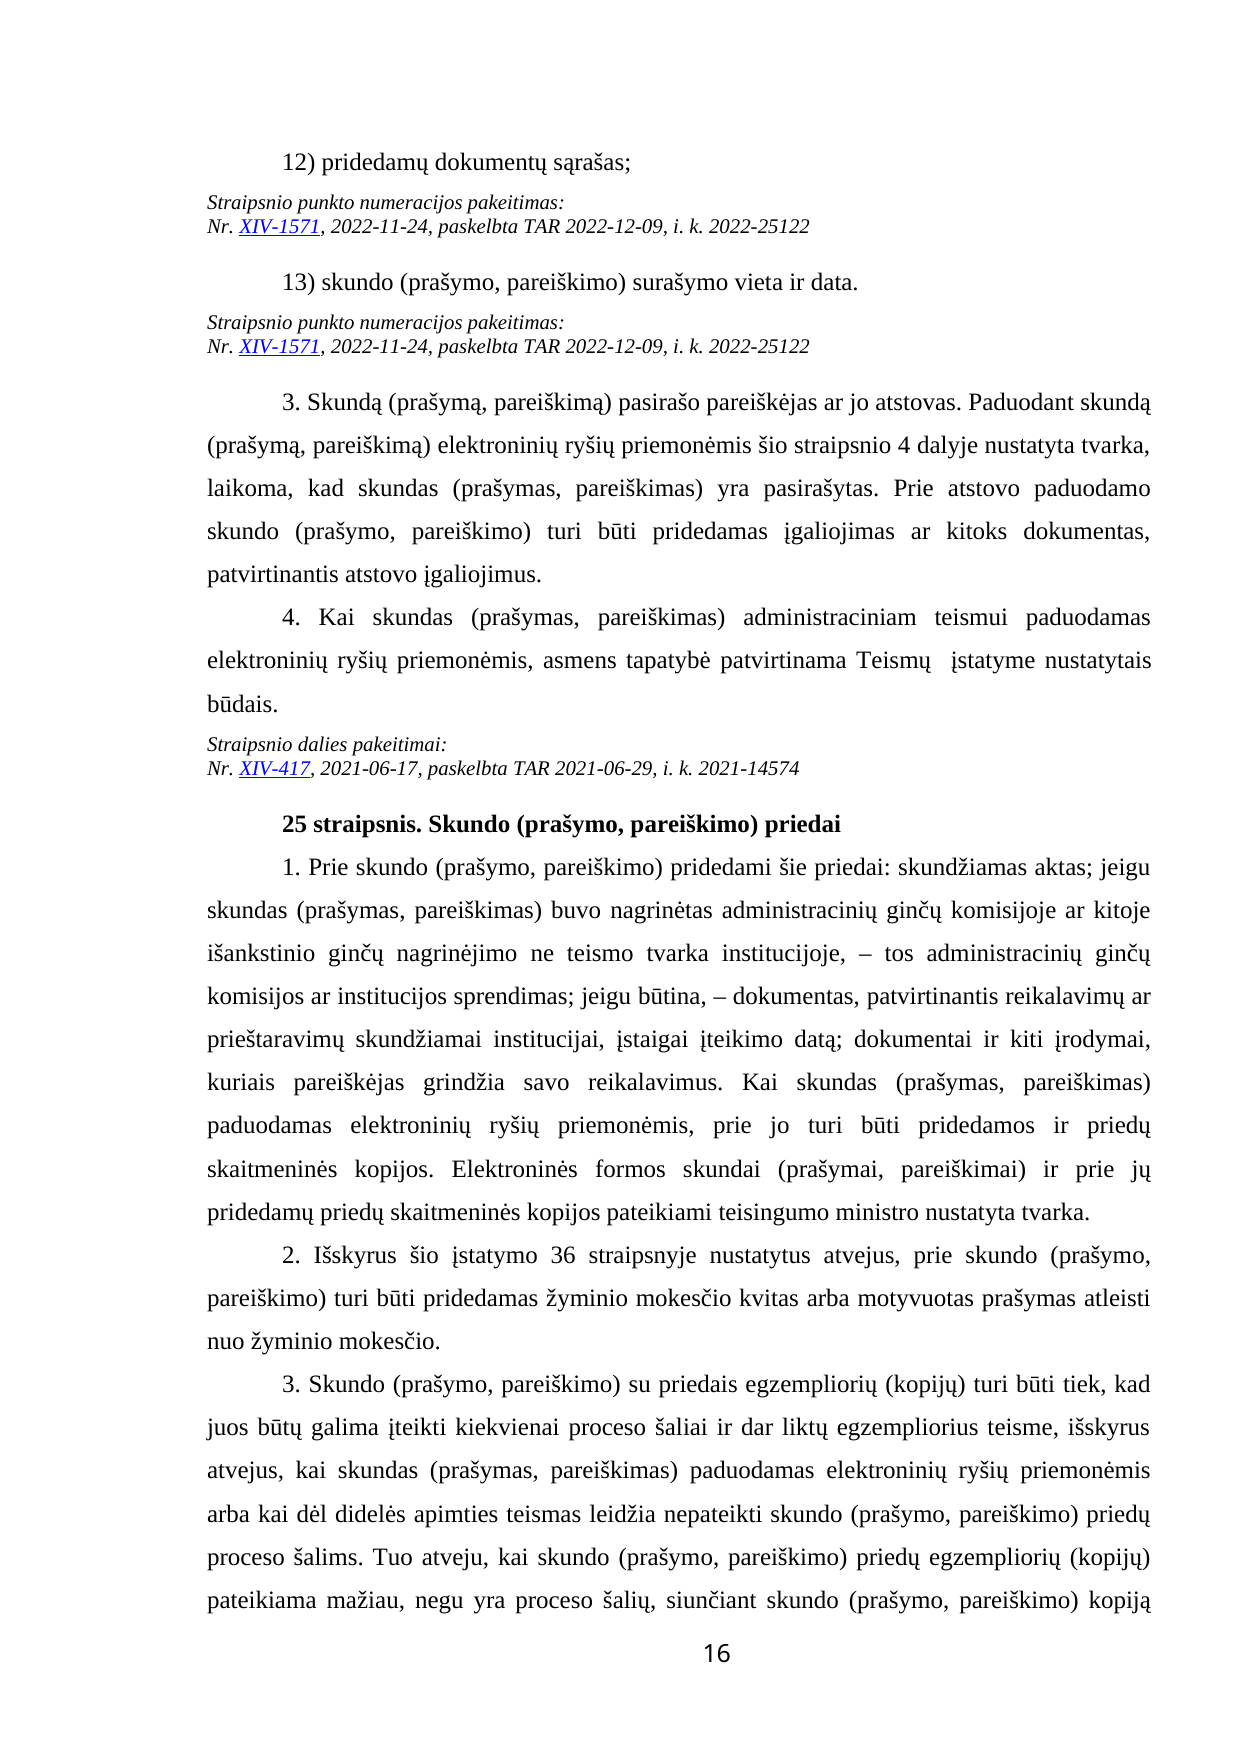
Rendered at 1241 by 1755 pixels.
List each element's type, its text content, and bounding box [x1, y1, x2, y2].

text 12) pridedamų dokumentų sąrašas; [207, 147, 1152, 176]
text 1. Prie skundo (prašymo, pareiškimo) pridedami šie priedai: skundžiamas aktas; jeigu skundas (prašymas, pareiškimas) buvo nagrinėtas administracinių ginčų komisijoje ar kitoje išankstinio ginčų nagrinėjimo ne teismo tvarka institucijoje, – tos administracinių ginčų komisijos ar institucijos sprendimas; jeigu būtina, – dokumentas, patvirtinantis reikalavimų ar prieštaravimų skundžiamai institucijai, įstaigai įteikimo datą; dokumentai ir kiti įrodymai, kuriais pareiškėjas grindžia savo reikalavimus. Kai skundas (prašymas, pareiškimas) paduodamas elektroninių ryšių priemonėmis, prie jo turi būti pridedamos ir priedų skaitmeninės kopijos. Elektroninės formos skundai (prašymai, pareiškimai) ir prie jų pridedamų priedų skaitmeninės kopijos pateikiami teisingumo ministro nustatyta tvarka. [207, 852, 1152, 1226]
text 13) skundo (prašymo, pareiškimo) surašymo vieta ir data. [207, 267, 1152, 296]
text Nr. XIV-417, 2021-06-17, paskelbta TAR 2021-06-29, i. k. 2021-14574 [207, 756, 1152, 780]
text Straipsnio punkto numeracijos pakeitimas: [207, 190, 1152, 214]
text Nr. XIV-1571, 2022-11-24, paskelbta TAR 2022-12-09, i. k. 2022-25122 [207, 214, 1152, 238]
text 3. Skundą (prašymą, pareiškimą) pasirašo pareiškėjas ar jo atstovas. Paduodant skundą (prašymą, pareiškimą) elektroninių ryšių priemonėmis šio straipsnio 4 dalyje nustatyta tvarka, laikoma, kad skundas (prašymas, pareiškimas) yra pasirašytas. Prie atstovo paduodamo skundo (prašymo, pareiškimo) turi būti pridedamas įgaliojimas ar kitoks dokumentas, patvirtinantis atstovo įgaliojimus. [207, 387, 1152, 588]
text Straipsnio punkto numeracijos pakeitimas: [207, 310, 1152, 334]
text 4. Kai skundas (prašymas, pareiškimas) administraciniam teismui paduodamas elektroninių ryšių priemonėmis, asmens tapatybė patvirtinama Teismų įstatyme nustatytais būdais. [207, 602, 1152, 717]
text 2. Išskyrus šio įstatymo 36 straipsnyje nustatytus atvejus, prie skundo (prašymo, pareiškimo) turi būti pridedamas žyminio mokesčio kvitas arba motyvuotas prašymas atleisti nuo žyminio mokesčio. [207, 1240, 1152, 1355]
text Straipsnio dalies pakeitimai: [207, 732, 1152, 756]
text Nr. XIV-1571, 2022-11-24, paskelbta TAR 2022-12-09, i. k. 2022-25122 [207, 334, 1152, 358]
text 25 straipsnis. Skundo (prašymo, pareiškimo) priedai [207, 809, 1152, 837]
text 3. Skundo (prašymo, pareiškimo) su priedais egzempliorių (kopijų) turi būti tiek, kad juos būtų galima įteikti kiekvienai proceso šaliai ir dar liktų egzempliorius teisme, išskyrus atvejus, kai skundas (prašymas, pareiškimas) paduodamas elektroninių ryšių priemonėmis arba kai dėl didelės apimties teismas leidžia nepateikti skundo (prašymo, pareiškimo) priedų proceso šalims. Tuo atveju, kai skundo (prašymo, pareiškimo) priedų egzempliorių (kopijų) pateikiama mažiau, negu yra proceso šalių, siunčiant skundo (prašymo, pareiškimo) kopiją [207, 1369, 1152, 1614]
